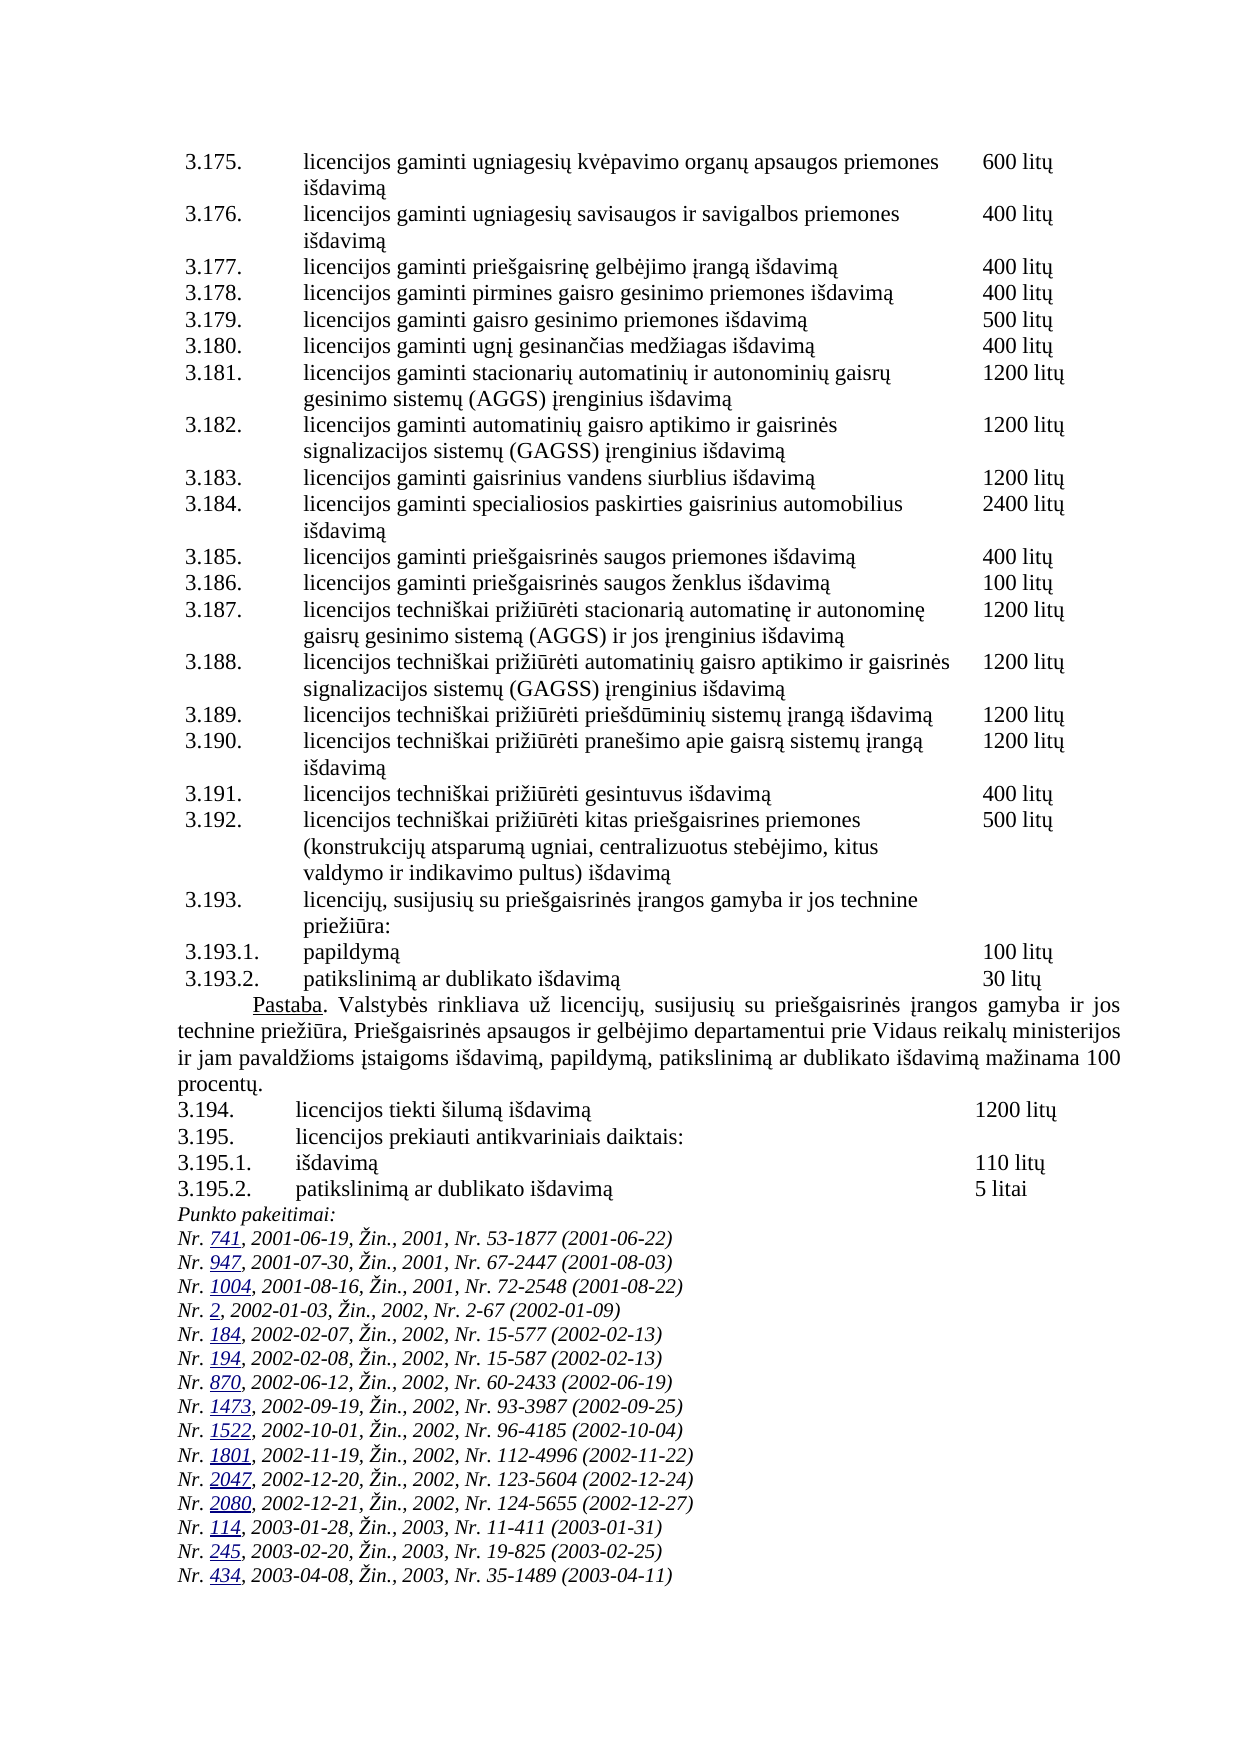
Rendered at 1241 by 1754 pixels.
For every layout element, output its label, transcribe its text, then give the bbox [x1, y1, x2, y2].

table_cell licencijos gaminti gaisro gesinimo priemones išdavimą [292, 306, 971, 332]
table_cell 1200 litų [971, 728, 1144, 780]
table_cell licencijos techniškai prižiūrėti gesintuvus išdavimą [292, 780, 971, 807]
text Nr. 245, 2003-02-20, Žin., 2003, Nr. 19-825 (2003-02-25) [177, 1539, 1122, 1563]
text Nr. 1801, 2002-11-19, Žin., 2002, Nr. 112-4996 (2002-11-22) [177, 1442, 1122, 1467]
text 3.195.1. išdavimą 110 litų [177, 1149, 1122, 1176]
table_cell licencijos gaminti priešgaisrinės saugos ženklus išdavimą [292, 569, 971, 596]
table_cell 30 litų [971, 965, 1144, 991]
table_cell 2400 litų [971, 490, 1144, 543]
text 3.194. licencijos tiekti šilumą išdavimą 1200 litų [177, 1096, 1122, 1123]
table_cell 400 litų [971, 780, 1144, 807]
table_cell 3.182. [174, 411, 292, 464]
text Nr. 741, 2001-06-19, Žin., 2001, Nr. 53-1877 (2001-06-22) [177, 1226, 1122, 1250]
table_cell 1200 litų [971, 701, 1144, 727]
table_cell 3.188. [174, 649, 292, 701]
table_cell 3.178. [174, 280, 292, 306]
table_cell licencijos techniškai prižiūrėti kitas priešgaisrines priemones (konstrukcijų atsparumą ugniai, centralizuotus stebėjimo, kitus valdymo ir indikavimo pultus) išdavimą [292, 807, 971, 886]
text Nr. 2047, 2002-12-20, Žin., 2002, Nr. 123-5604 (2002-12-24) [177, 1467, 1122, 1491]
table_cell 1200 litų [971, 464, 1144, 490]
table_cell 400 litų [971, 253, 1144, 279]
table_cell 3.186. [174, 569, 292, 596]
table_cell 3.193. [174, 886, 292, 938]
table_cell 3.181. [174, 359, 292, 411]
table_cell 500 litų [971, 306, 1144, 332]
text Nr. 2080, 2002-12-21, Žin., 2002, Nr. 124-5655 (2002-12-27) [177, 1491, 1122, 1515]
table_cell 500 litų [971, 807, 1144, 886]
table_cell 3.180. [174, 332, 292, 358]
table_cell [971, 886, 1144, 938]
table_cell 400 litų [971, 332, 1144, 358]
table_cell licencijos techniškai prižiūrėti stacionarią automatinę ir autonominę gaisrų gesinimo sistemą (AGGS) ir jos įrenginius išdavimą [292, 596, 971, 648]
text Nr. 194, 2002-02-08, Žin., 2002, Nr. 15-587 (2002-02-13) [177, 1346, 1122, 1370]
table_cell 400 litų [971, 200, 1144, 253]
table_cell patikslinimą ar dublikato išdavimą [292, 965, 971, 991]
text Nr. 1522, 2002-10-01, Žin., 2002, Nr. 96-4185 (2002-10-04) [177, 1418, 1122, 1442]
table_cell licencijos techniškai prižiūrėti pranešimo apie gaisrą sistemų įrangą išdavimą [292, 728, 971, 780]
table_cell licencijos techniškai prižiūrėti priešdūminių sistemų įrangą išdavimą [292, 701, 971, 727]
table_cell 3.191. [174, 780, 292, 807]
table_cell 3.183. [174, 464, 292, 490]
table_cell licencijos gaminti stacionarių automatinių ir autonominių gaisrų gesinimo sistemų (AGGS) įrenginius išdavimą [292, 359, 971, 411]
table_cell licencijos gaminti gaisrinius vandens siurblius išdavimą [292, 464, 971, 490]
table_cell licencijos gaminti ugnį gesinančias medžiagas išdavimą [292, 332, 971, 358]
table_cell 3.175. [174, 148, 292, 200]
table_cell 1200 litų [971, 649, 1144, 701]
text 3.195. licencijos prekiauti antikvariniais daiktais: [177, 1123, 1122, 1149]
table_cell licencijos gaminti pirmines gaisro gesinimo priemones išdavimą [292, 280, 971, 306]
table_cell 100 litų [971, 938, 1144, 965]
table_cell 1200 litų [971, 596, 1144, 648]
table_cell licencijos gaminti priešgaisrinės saugos priemones išdavimą [292, 543, 971, 569]
text Pastaba. Valstybės rinkliava už licencijų, susijusių su priešgaisrinės įrangos gamyba ir jos technine priežiūra, Priešgaisrinės apsaugos ir gelbėjimo departamentui prie Vidaus reikalų ministerijos ir jam pavaldžioms įstaigoms išdavimą, papildymą, patikslinimą ar dublikato išdavimą mažinama 100 procentų. [177, 991, 1122, 1096]
table_cell 3.187. [174, 596, 292, 648]
table_cell licencijų, susijusių su priešgaisrinės įrangos gamyba ir jos technine priežiūra: [292, 886, 971, 938]
table_cell 3.192. [174, 807, 292, 886]
text Nr. 434, 2003-04-08, Žin., 2003, Nr. 35-1489 (2003-04-11) [177, 1563, 1122, 1587]
table_cell 3.193.2. [174, 965, 292, 991]
table_cell 400 litų [971, 280, 1144, 306]
table_cell 1200 litų [971, 411, 1144, 464]
table_cell licencijos techniškai prižiūrėti automatinių gaisro aptikimo ir gaisrinės signalizacijos sistemų (GAGSS) įrenginius išdavimą [292, 649, 971, 701]
table_cell 600 litų [971, 148, 1144, 200]
table_cell 3.184. [174, 490, 292, 543]
table_cell 3.189. [174, 701, 292, 727]
table_cell 1200 litų [971, 359, 1144, 411]
table_cell 3.177. [174, 253, 292, 279]
text Nr. 870, 2002-06-12, Žin., 2002, Nr. 60-2433 (2002-06-19) [177, 1370, 1122, 1394]
table_cell licencijos gaminti automatinių gaisro aptikimo ir gaisrinės signalizacijos sistemų (GAGSS) įrenginius išdavimą [292, 411, 971, 464]
table_cell licencijos gaminti ugniagesių savisaugos ir savigalbos priemones išdavimą [292, 200, 971, 253]
text Nr. 114, 2003-01-28, Žin., 2003, Nr. 11-411 (2003-01-31) [177, 1515, 1122, 1539]
table_cell licencijos gaminti priešgaisrinę gelbėjimo įrangą išdavimą [292, 253, 971, 279]
text Punkto pakeitimai: [177, 1202, 1122, 1226]
text Nr. 2, 2002-01-03, Žin., 2002, Nr. 2-67 (2002-01-09) [177, 1298, 1122, 1322]
table_cell 3.185. [174, 543, 292, 569]
table_cell 3.179. [174, 306, 292, 332]
text Nr. 1473, 2002-09-19, Žin., 2002, Nr. 93-3987 (2002-09-25) [177, 1394, 1122, 1418]
table_cell licencijos gaminti specialiosios paskirties gaisrinius automobilius išdavimą [292, 490, 971, 543]
table_cell 3.176. [174, 200, 292, 253]
table_cell 100 litų [971, 569, 1144, 596]
table_cell 400 litų [971, 543, 1144, 569]
text Nr. 947, 2001-07-30, Žin., 2001, Nr. 67-2447 (2001-08-03) [177, 1250, 1122, 1274]
table_cell papildymą [292, 938, 971, 965]
text Nr. 1004, 2001-08-16, Žin., 2001, Nr. 72-2548 (2001-08-22) [177, 1274, 1122, 1298]
text 3.195.2. patikslinimą ar dublikato išdavimą 5 litai [177, 1176, 1122, 1202]
table_cell 3.193.1. [174, 938, 292, 965]
text Nr. 184, 2002-02-07, Žin., 2002, Nr. 15-577 (2002-02-13) [177, 1322, 1122, 1346]
table_cell licencijos gaminti ugniagesių kvėpavimo organų apsaugos priemones išdavimą [292, 148, 971, 200]
table_cell 3.190. [174, 728, 292, 780]
